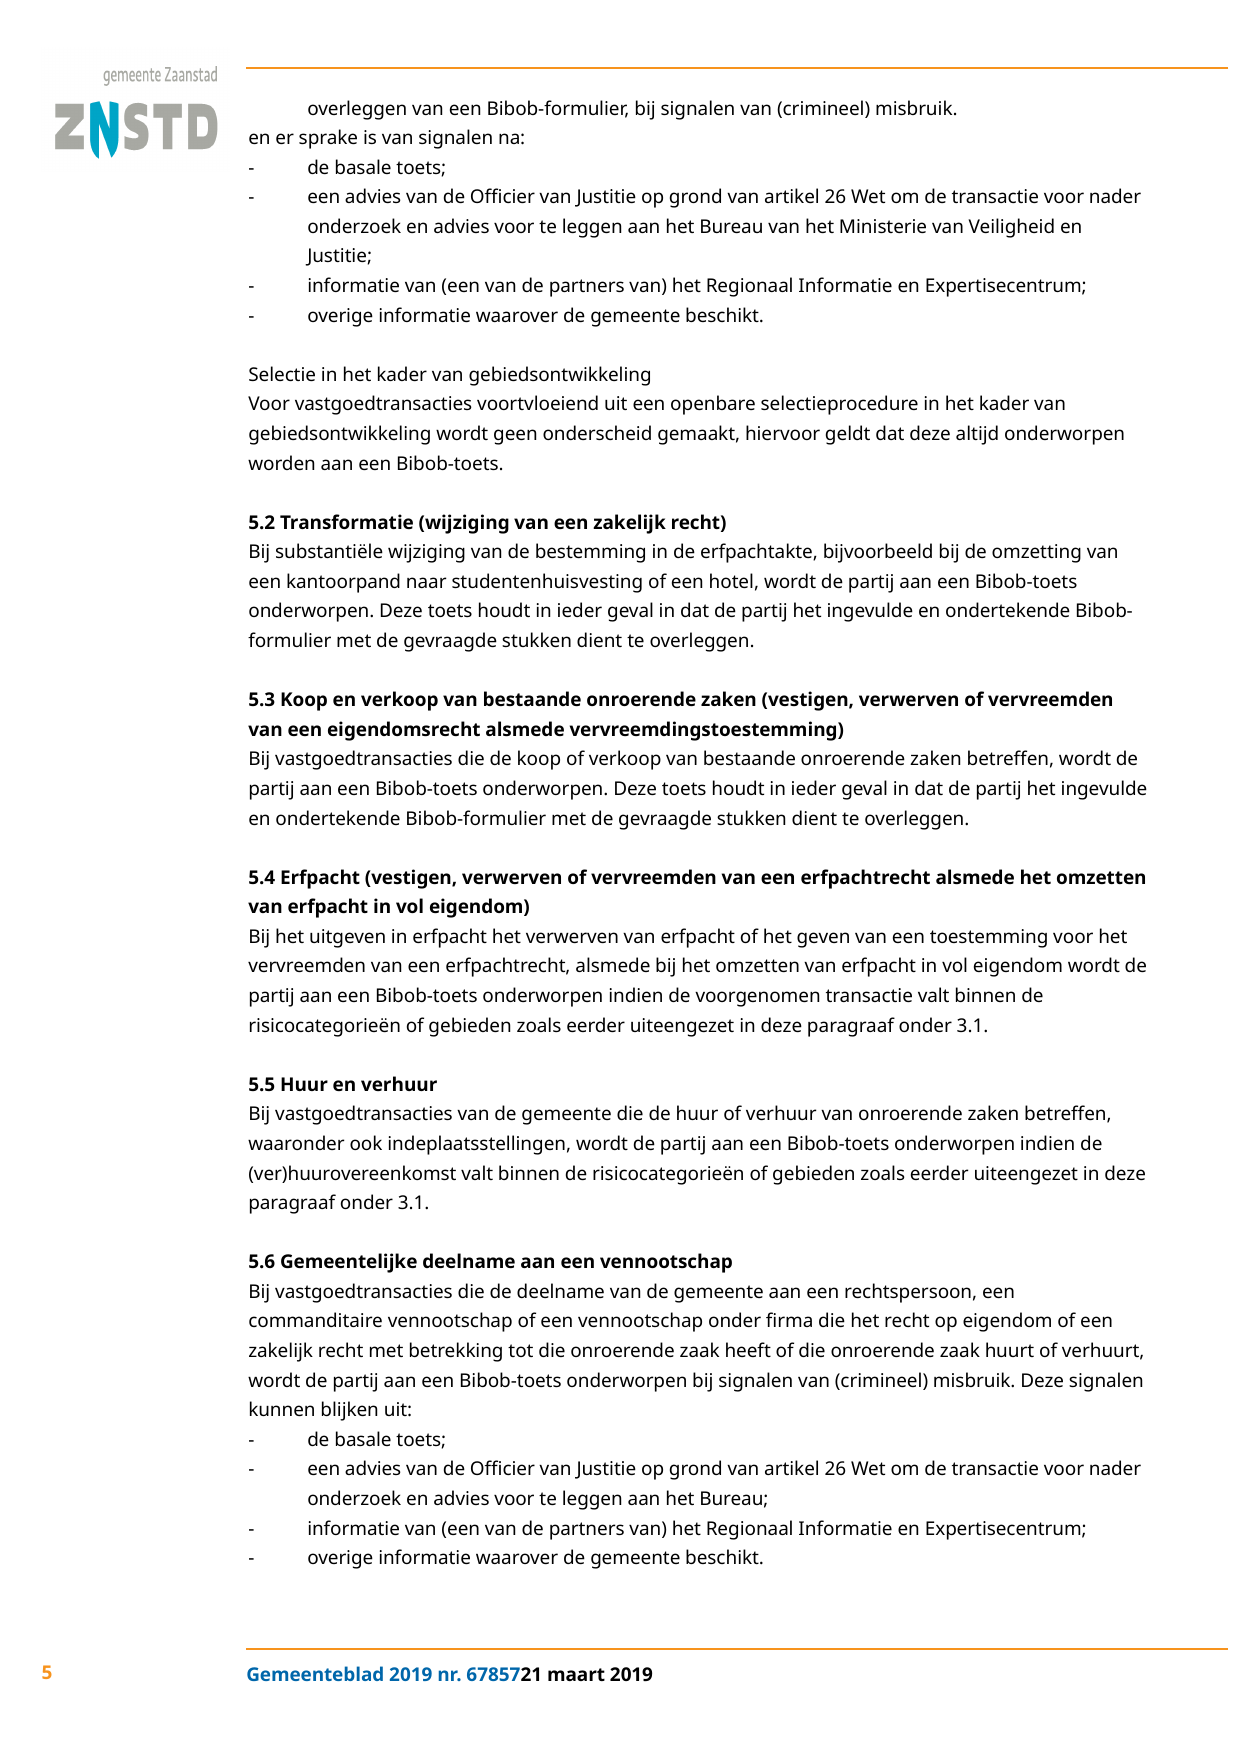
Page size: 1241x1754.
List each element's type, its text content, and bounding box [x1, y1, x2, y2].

list de basale toets; [248, 154, 1152, 180]
list informatie van (een van de partners van) het Regionaal Informatie en Expertisecentrum; [248, 1515, 1152, 1541]
text 5.4 Erfpacht (vestigen, verwerven of vervreemden van een erfpachtrecht alsmede het omzetten van erfpacht in vol eigendom) [248, 864, 1152, 919]
text 5.3 Koop en verkoop van bestaande onroerende zaken (vestigen, verwerven of vervreemden van een eigendomsrecht alsmede vervreemdingstoestemming) [248, 686, 1152, 742]
text Bij vastgoedtransacties die de deelname van de gemeente aan een rechtspersoon, een commanditaire vennootschap of een vennootschap onder firma die het recht op eigendom of een zakelijk recht met betrekking tot die onroerende zaak heeft of die onroerende zaak huurt of verhuurt, wordt de partij aan een Bibob-toets onderworpen bij signalen van (crimineel) misbruik. Deze signalen kunnen blijken uit: [248, 1278, 1152, 1422]
list overleggen van een Bibob-formulier, bij signalen van (crimineel) misbruik. [248, 95, 1152, 121]
text Selectie in het kader van gebiedsontwikkeling [248, 361, 1152, 387]
list informatie van (een van de partners van) het Regionaal Informatie en Expertisecentrum; [248, 272, 1152, 298]
list overige informatie waarover de gemeente beschikt. [248, 1544, 1152, 1570]
list de basale toets; [248, 1426, 1152, 1452]
text Bij vastgoedtransacties die de koop of verkoop van bestaande onroerende zaken betreffen, wordt de partij aan een Bibob-toets onderworpen. Deze toets houdt in ieder geval in dat de partij het ingevulde en ondertekende Bibob-formulier met de gevraagde stukken dient te overleggen. [248, 746, 1152, 831]
list overige informatie waarover de gemeente beschikt. [248, 302, 1152, 328]
text 5.2 Transformatie (wijziging van een zakelijk recht) [248, 509, 1152, 535]
text 5.6 Gemeentelijke deelname aan een vennootschap [248, 1248, 1152, 1274]
list een advies van de Officier van Justitie op grond van artikel 26 Wet om de transactie voor nader onderzoek en advies voor te leggen aan het Bureau; [248, 1456, 1152, 1511]
text Bij vastgoedtransacties van de gemeente die de huur of verhuur van onroerende zaken betreffen, waaronder ook indeplaatsstellingen, wordt de partij aan een Bibob-toets onderworpen indien de (ver)huurovereenkomst valt binnen de risicocategorieën of gebieden zoals eerder uiteengezet in deze paragraaf onder 3.1. [248, 1101, 1152, 1215]
text Voor vastgoedtransacties voortvloeiend uit een openbare selectieprocedure in het kader van gebiedsontwikkeling wordt geen onderscheid gemaakt, hiervoor geldt dat deze altijd onderworpen worden aan een Bibob-toets. [248, 391, 1152, 476]
list een advies van de Officier van Justitie op grond van artikel 26 Wet om de transactie voor nader onderzoek en advies voor te leggen aan het Bureau van het Ministerie van Veiligheid en Justitie; [248, 183, 1152, 268]
text Bij het uitgeven in erfpacht het verwerven van erfpacht of het geven van een toestemming voor het vervreemden van een erfpachtrecht, alsmede bij het omzetten van erfpacht in vol eigendom wordt de partij aan een Bibob-toets onderworpen indien de voorgenomen transactie valt binnen de risicocategorieën of gebieden zoals eerder uiteengezet in deze paragraaf onder 3.1. [248, 923, 1152, 1038]
picture [41, 47, 231, 172]
text en er sprake is van signalen na: [248, 124, 1152, 150]
text 5.5 Huur en verhuur [248, 1071, 1152, 1097]
text Bij substantiële wijziging van de bestemming in de erfpachtakte, bijvoorbeeld bij de omzetting van een kantoorpand naar studentenhuisvesting of een hotel, wordt de partij aan een Bibob-toets onderworpen. Deze toets houdt in ieder geval in dat de partij het ingevulde en ondertekende Bibob-formulier met de gevraagde stukken dient te overleggen. [248, 538, 1152, 653]
